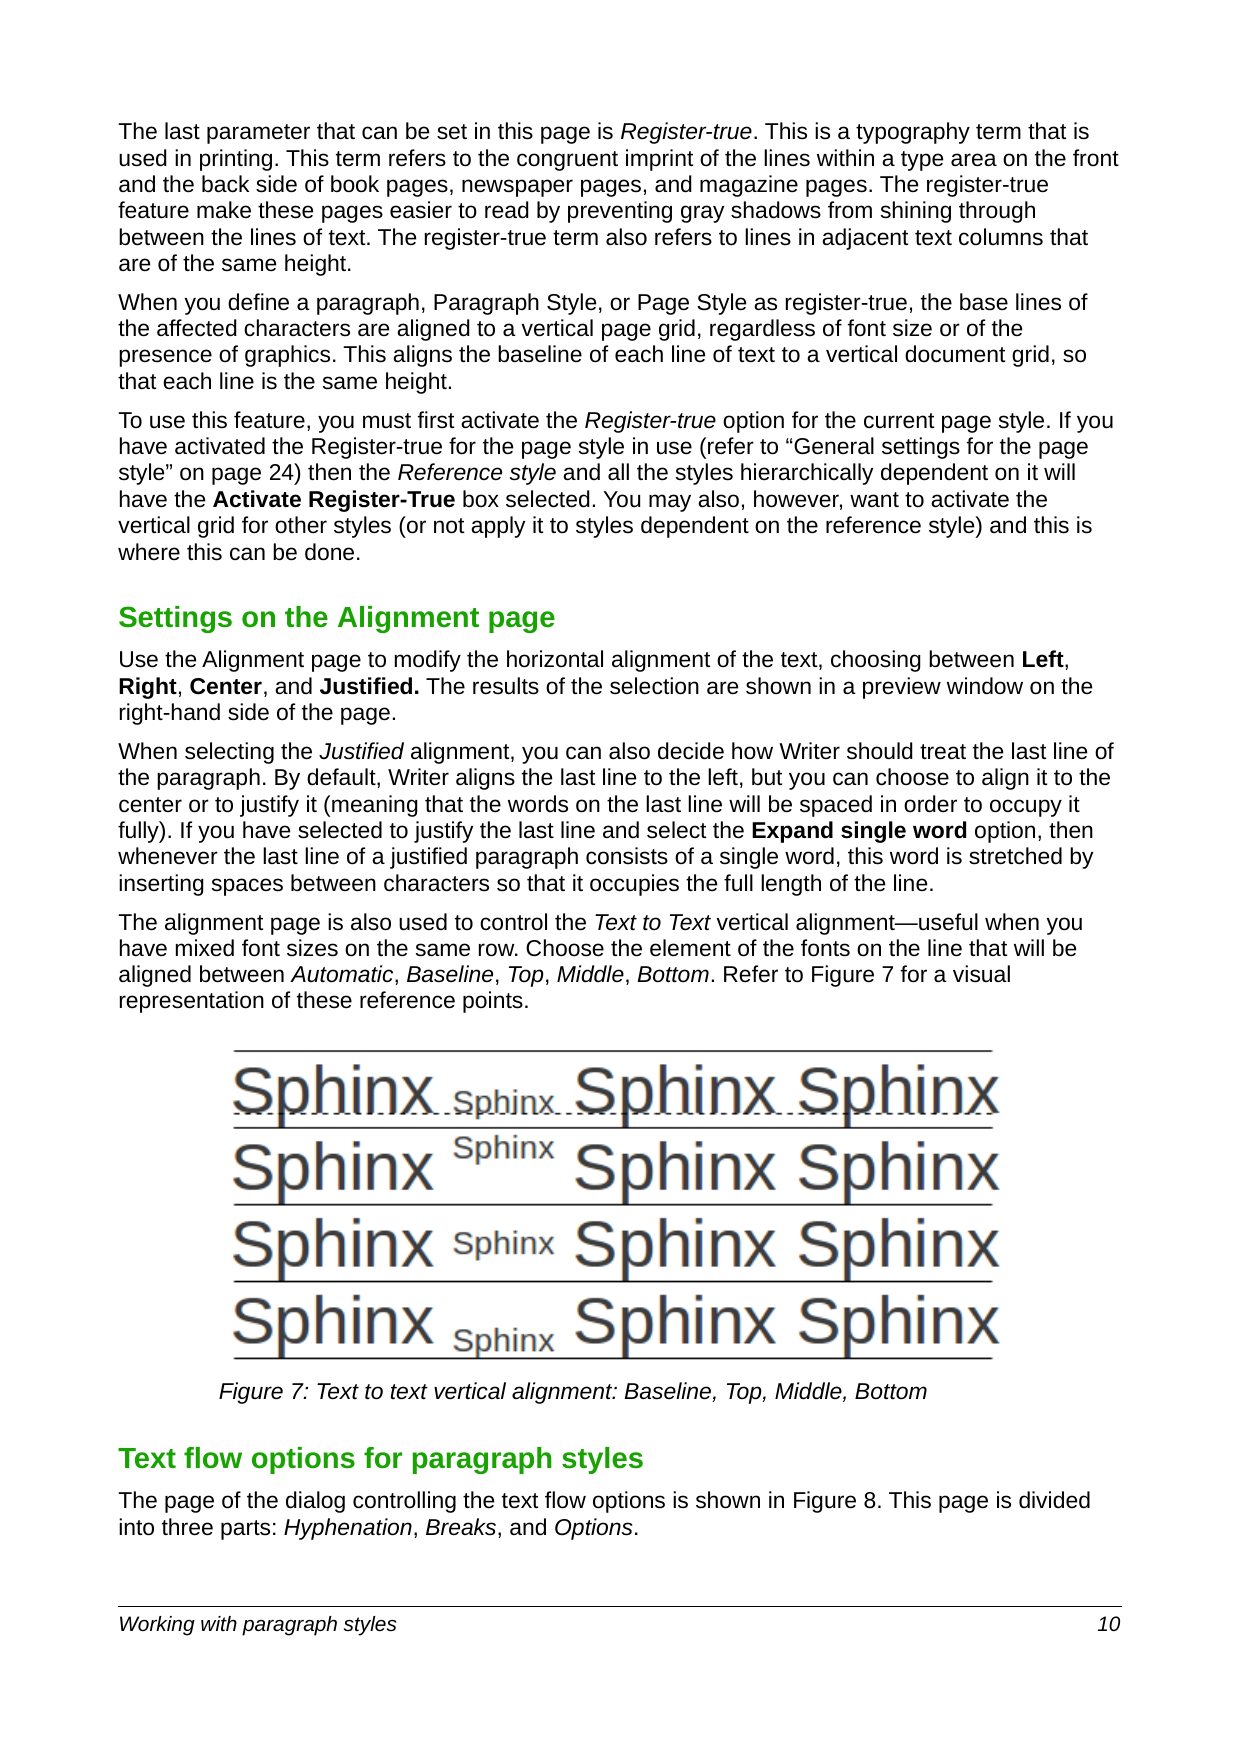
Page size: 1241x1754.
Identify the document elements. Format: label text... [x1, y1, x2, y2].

text Figure 7: Text to text vertical alignment: Baseline, Top, Middle, Bottom [218, 1378, 1022, 1405]
text To use this feature, you must first activate the Register-true option for the current page style. If you have activated the Register-true for the page style in use (refer to “General settings for the page style” on page 24) then the Reference style and all the styles hierarchically dependent on it will have the Activate Register-True box selected. You may also, however, want to activate the vertical grid for other styles (or not apply it to styles dependent on the reference style) and this is where this can be done. [118, 407, 1122, 565]
text The last parameter that can be set in this page is Register-true. This is a typography term that is used in printing. This term refers to the congruent imprint of the lines within a type area on the front and the back side of book pages, newspaper pages, and magazine pages. The register-true feature make these pages easier to read by preventing gray shadows from shining through between the lines of text. The register-true term also refers to lines in adjacent text columns that are of the same height. [118, 118, 1122, 276]
text When you define a paragraph, Paragraph Style, or Page Style as register-true, the base lines of the affected characters are aligned to a vertical page grid, regardless of font size or of the presence of graphics. This aligns the baseline of each line of text to a vertical document grid, so that each line is the same height. [118, 289, 1122, 394]
subtitle Settings on the Alignment page [118, 600, 1122, 634]
text The alignment page is also used to control the Text to Text vertical alignment—useful when you have mixed font sizes on the same row. Choose the element of the fonts on the line that will be aligned between Automatic, Baseline, Top, Middle, Bottom. Refer to Figure 7 for a visual representation of these reference points. [118, 908, 1122, 1014]
text Use the Alignment page to modify the horizontal alignment of the text, choosing between Left, Right, Center, and Justified. The results of the selection are shown in a preview window on the right-hand side of the page. [118, 646, 1122, 725]
text The page of the dialog controlling the text flow options is shown in Figure 8. This page is divided into three parts: Hyphenation, Breaks, and Options. [118, 1487, 1122, 1540]
picture [218, 1038, 1022, 1372]
subtitle Text flow options for paragraph styles [118, 1441, 1122, 1475]
text When selecting the Justified alignment, you can also decide how Writer should treat the last line of the paragraph. By default, Writer aligns the last line to the left, but you can choose to align it to the center or to justify it (meaning that the words on the last line will be spaced in order to occupy it fully). If you have selected to justify the last line and select the Expand single word option, then whenever the last line of a justified paragraph consists of a single word, this word is stretched by inserting spaces between characters so that it occupies the full length of the line. [118, 738, 1122, 896]
